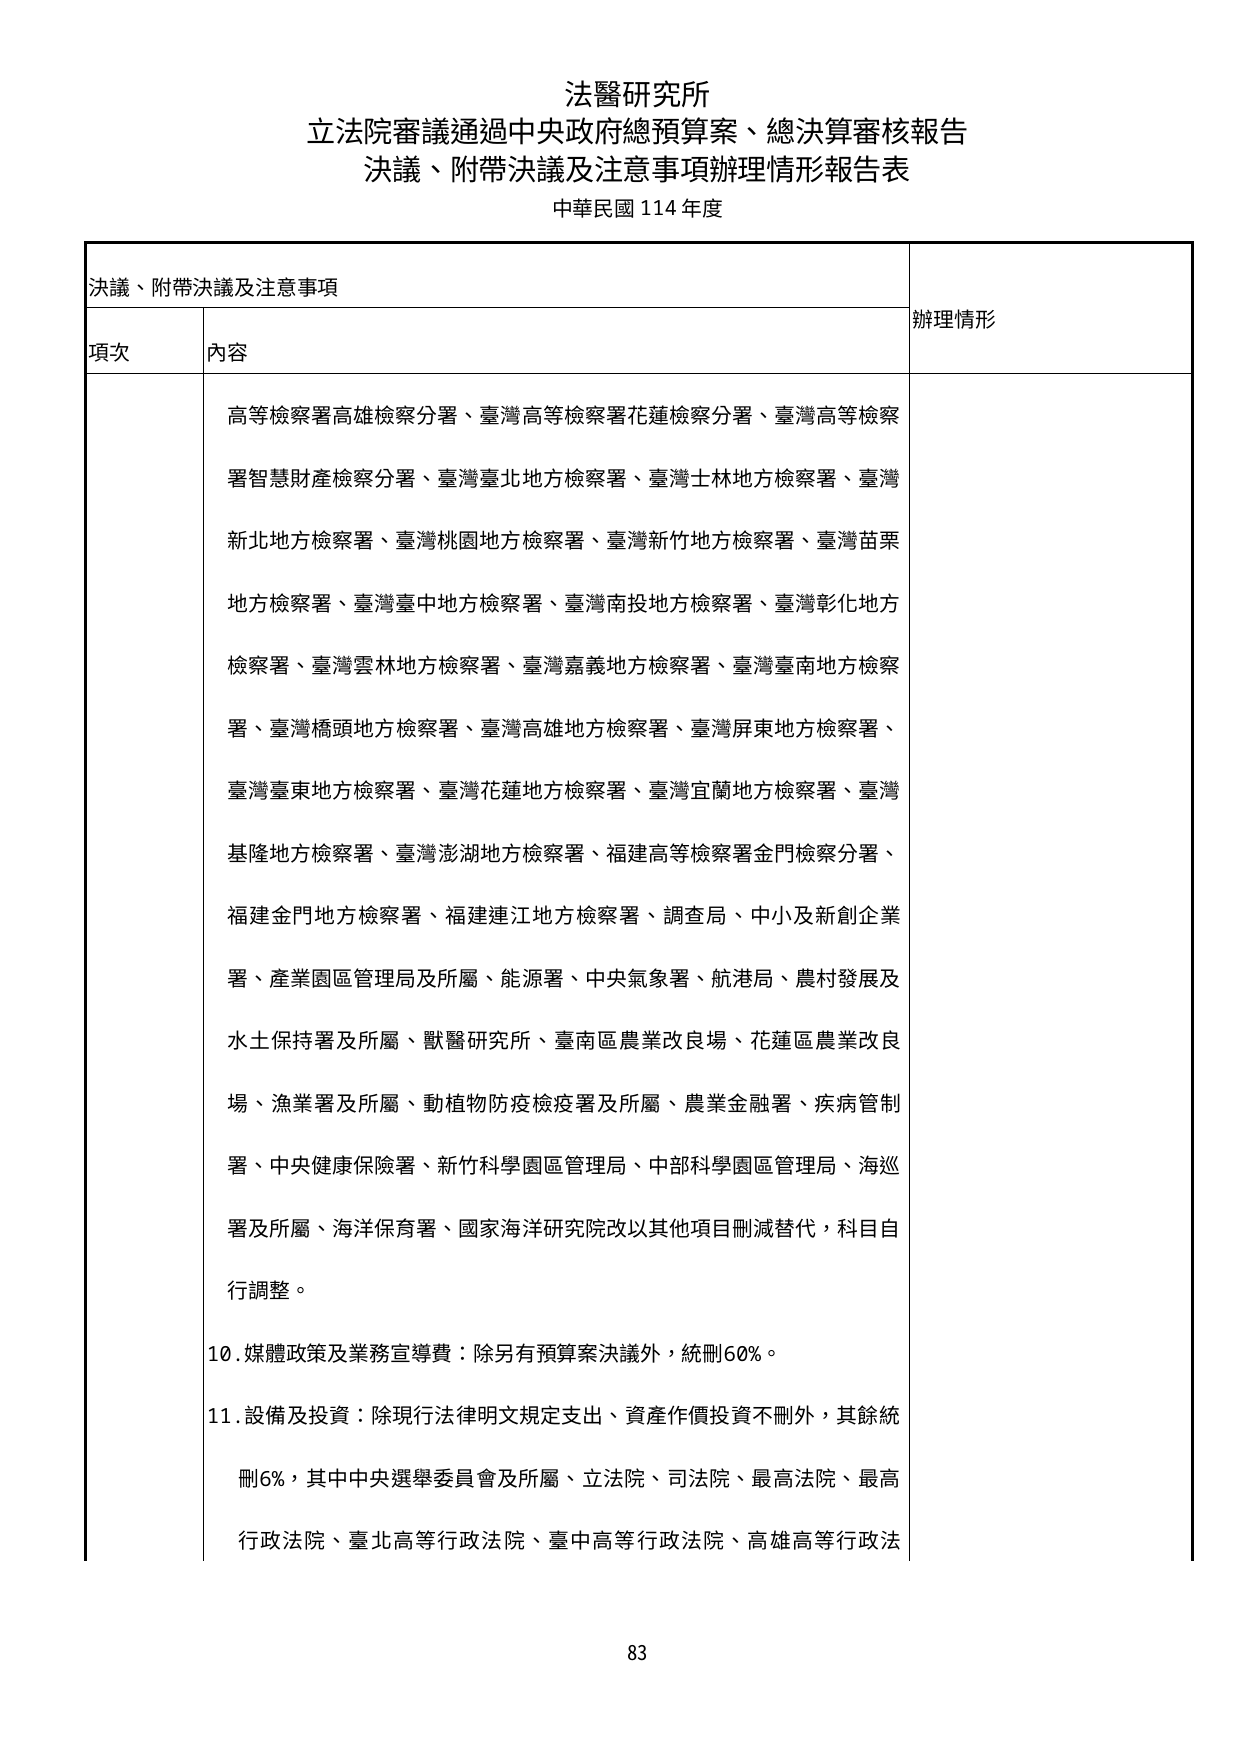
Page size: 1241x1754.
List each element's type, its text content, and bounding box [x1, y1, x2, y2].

table_header 辦理情形 [910, 244, 1191, 372]
table_cell 高等檢察署高雄檢察分署、臺灣高等檢察署花蓮檢察分署、臺灣高等檢察署智慧財產檢察分署、臺灣臺北地方檢察署、臺灣士林地方檢察署、臺灣新北地方檢察署、臺灣桃園地方檢察署、臺灣新竹地方檢察署、臺灣苗栗地方檢察署、臺灣臺中地方檢察署、臺灣南投地方檢察署、臺灣彰化地方檢察署、臺灣雲林地方檢察署、臺灣嘉義地方檢察署、臺灣臺南地方檢察署、臺灣橋頭地方檢察署、臺灣高雄地方檢察署、臺灣屏東地方檢察署、臺灣臺東地方檢察署、臺灣花蓮地方檢察署、臺灣宜蘭地方檢察署、臺灣基隆地方檢察署、臺灣澎湖地方檢察署、福建高等檢察署金門檢察分署、福建金門地方檢察署、福建連江地方檢察署、調查局、中小及新創企業署、產業園區管理局及所屬、能源署、中央氣象署、航港局、農村發展及水土保持署及所屬、獸醫研究所、臺南區農業改良場、花蓮區農業改良場、漁業署及所屬、動植物防疫檢疫署及所屬、農業金融署、疾病管制署、中央健康保險署、新竹科學園區管理局、中部科學園區管理局、海巡署及所屬、海洋保育署、國家海洋研究院改以其他項目刪減替代，科目自行調整。 10.媒體政策及業務宣導費：除另有預算案決議外，統刪60%。 11.設備及投資：除現行法律明文規定支出、資產作價投資不刪外，其餘統刪6%，其中中央選舉委員會及所屬、立法院、司法院、最高法院、最高行政法院、臺北高等行政法院、臺中高等行政法院、高雄高等行政法 [204, 374, 909, 1561]
table_cell 內容 [204, 308, 909, 372]
table_cell [87, 374, 203, 1561]
table_cell 項次 [87, 308, 203, 372]
table_cell [910, 374, 1191, 1561]
table_header 決議、附帶決議及注意事項 [87, 244, 909, 307]
